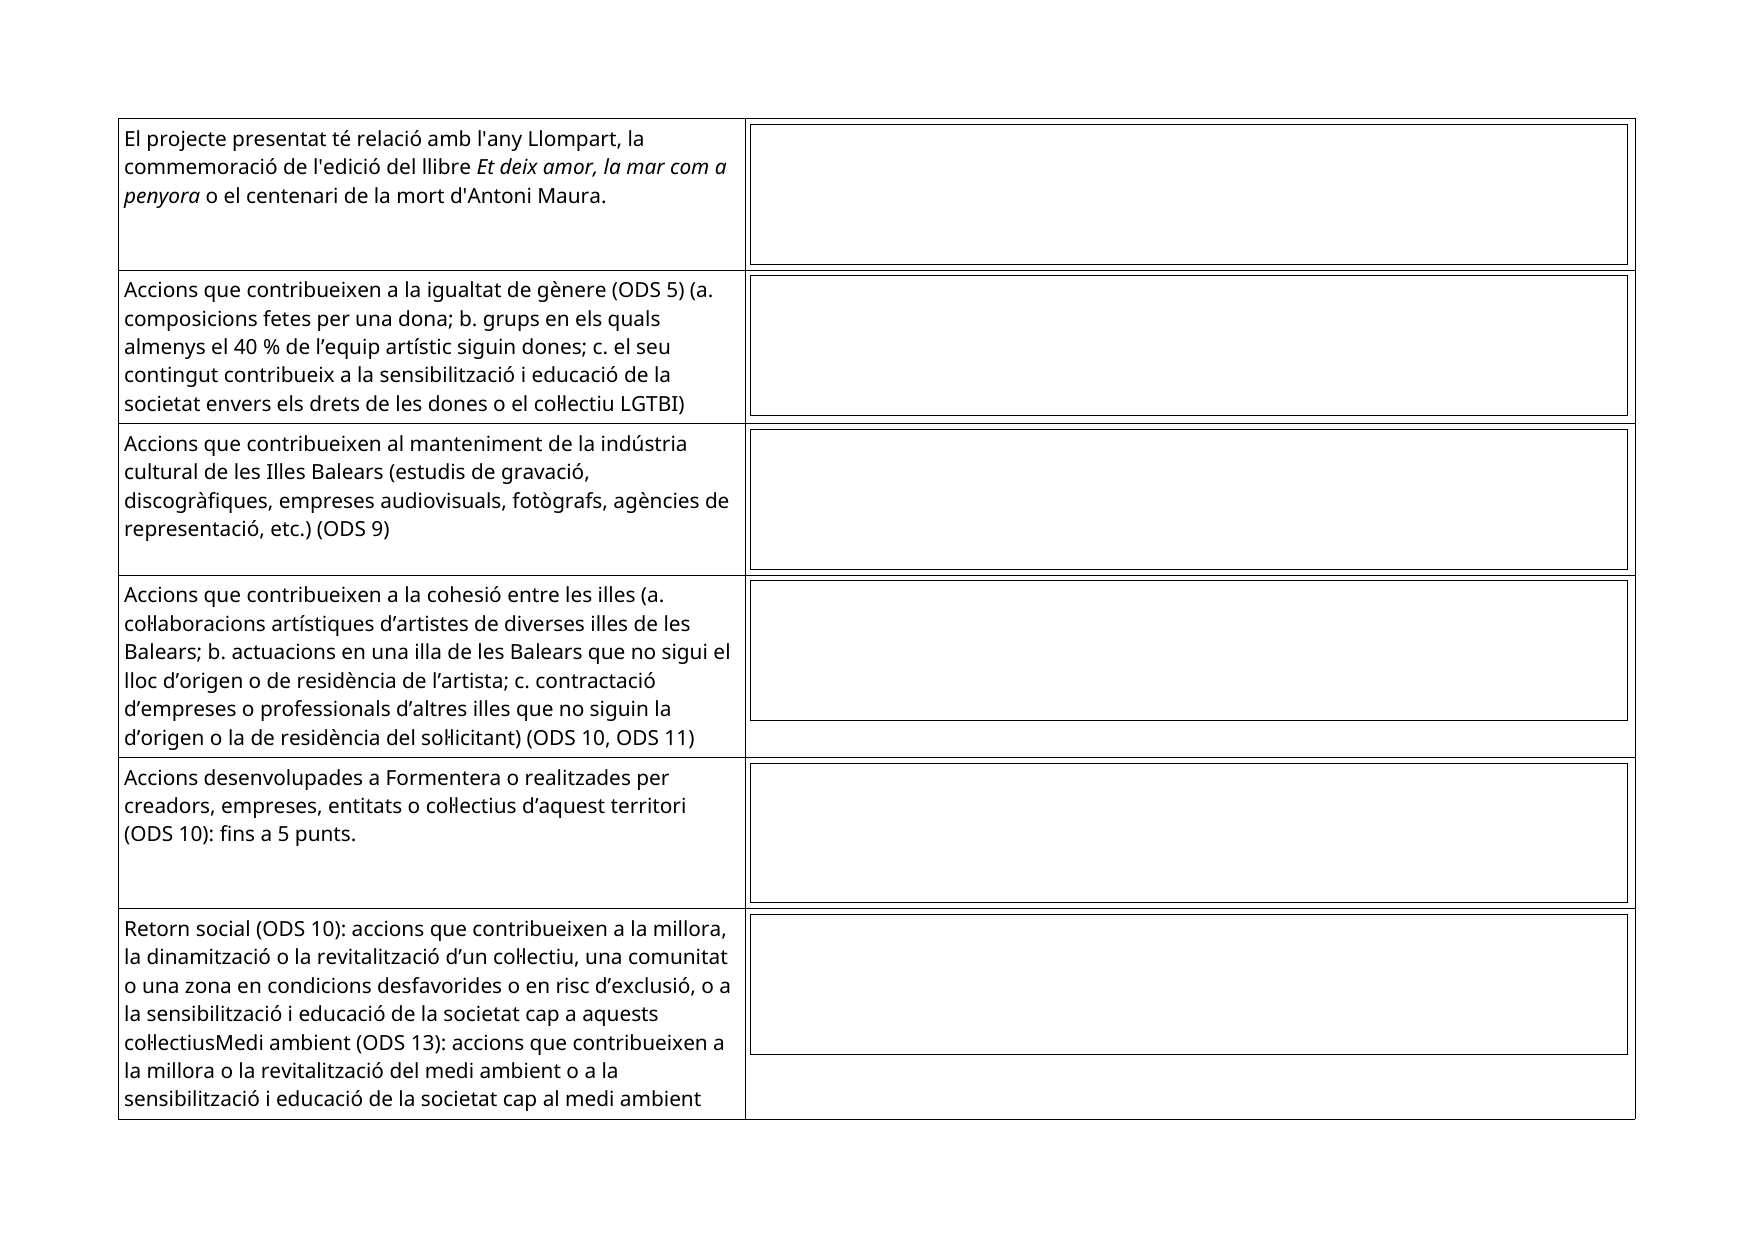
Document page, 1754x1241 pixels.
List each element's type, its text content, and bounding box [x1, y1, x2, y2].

table_cell El projecte presentat té relació amb l'any Llompart, la commemoració de l'edició del llibre Et deix amor, la mar com a penyora o el centenari de la mort d'Antoni Maura. [119, 119, 745, 269]
table_cell Accions que contribueixen al manteniment de la indústria cultural de les Illes Balears (estudis de gravació, discogràfiques, empreses audiovisuals, fotògrafs, agències de representació, etc.) (ODS 9) [119, 424, 745, 574]
table_cell Accions que contribueixen a la igualtat de gènere (ODS 5) (a. composicions fetes per una dona; b. grups en els quals almenys el 40 % de l’equip artístic siguin dones; c. el seu contingut contribueix a la sensibilització i educació de la societat envers els drets de les dones o el col·lectiu LGTBI) [119, 271, 745, 423]
table_cell [746, 271, 1635, 423]
table_cell [746, 758, 1635, 908]
table_cell Retorn social (ODS 10): accions que contribueixen a la millora, la dinamització o la revitalització d’un col·lectiu, una comunitat o una zona en condicions desfavorides o en risc d’exclusió, o a la sensibilització i educació de la societat cap a aquests col·lectiusMedi ambient (ODS 13): accions que contribueixen a la millora o la revitalització del medi ambient o a la sensibilització i educació de la societat cap al medi ambient [119, 909, 745, 1119]
table_cell [746, 119, 1635, 269]
table_cell Accions desenvolupades a Formentera o realitzades per creadors, empreses, entitats o col·lectius d’aquest territori (ODS 10): fins a 5 punts. [119, 758, 745, 908]
table_cell [746, 576, 1635, 757]
table_cell [746, 909, 1635, 1119]
table_cell Accions que contribueixen a la cohesió entre les illes (a. col·laboracions artístiques d’artistes de diverses illes de les Balears; b. actuacions en una illa de les Balears que no sigui el lloc d’origen o de residència de l’artista; c. contractació d’empreses o professionals d’altres illes que no siguin la d’origen o la de residència del sol·licitant) (ODS 10, ODS 11) [119, 576, 745, 757]
table_cell [746, 424, 1635, 574]
